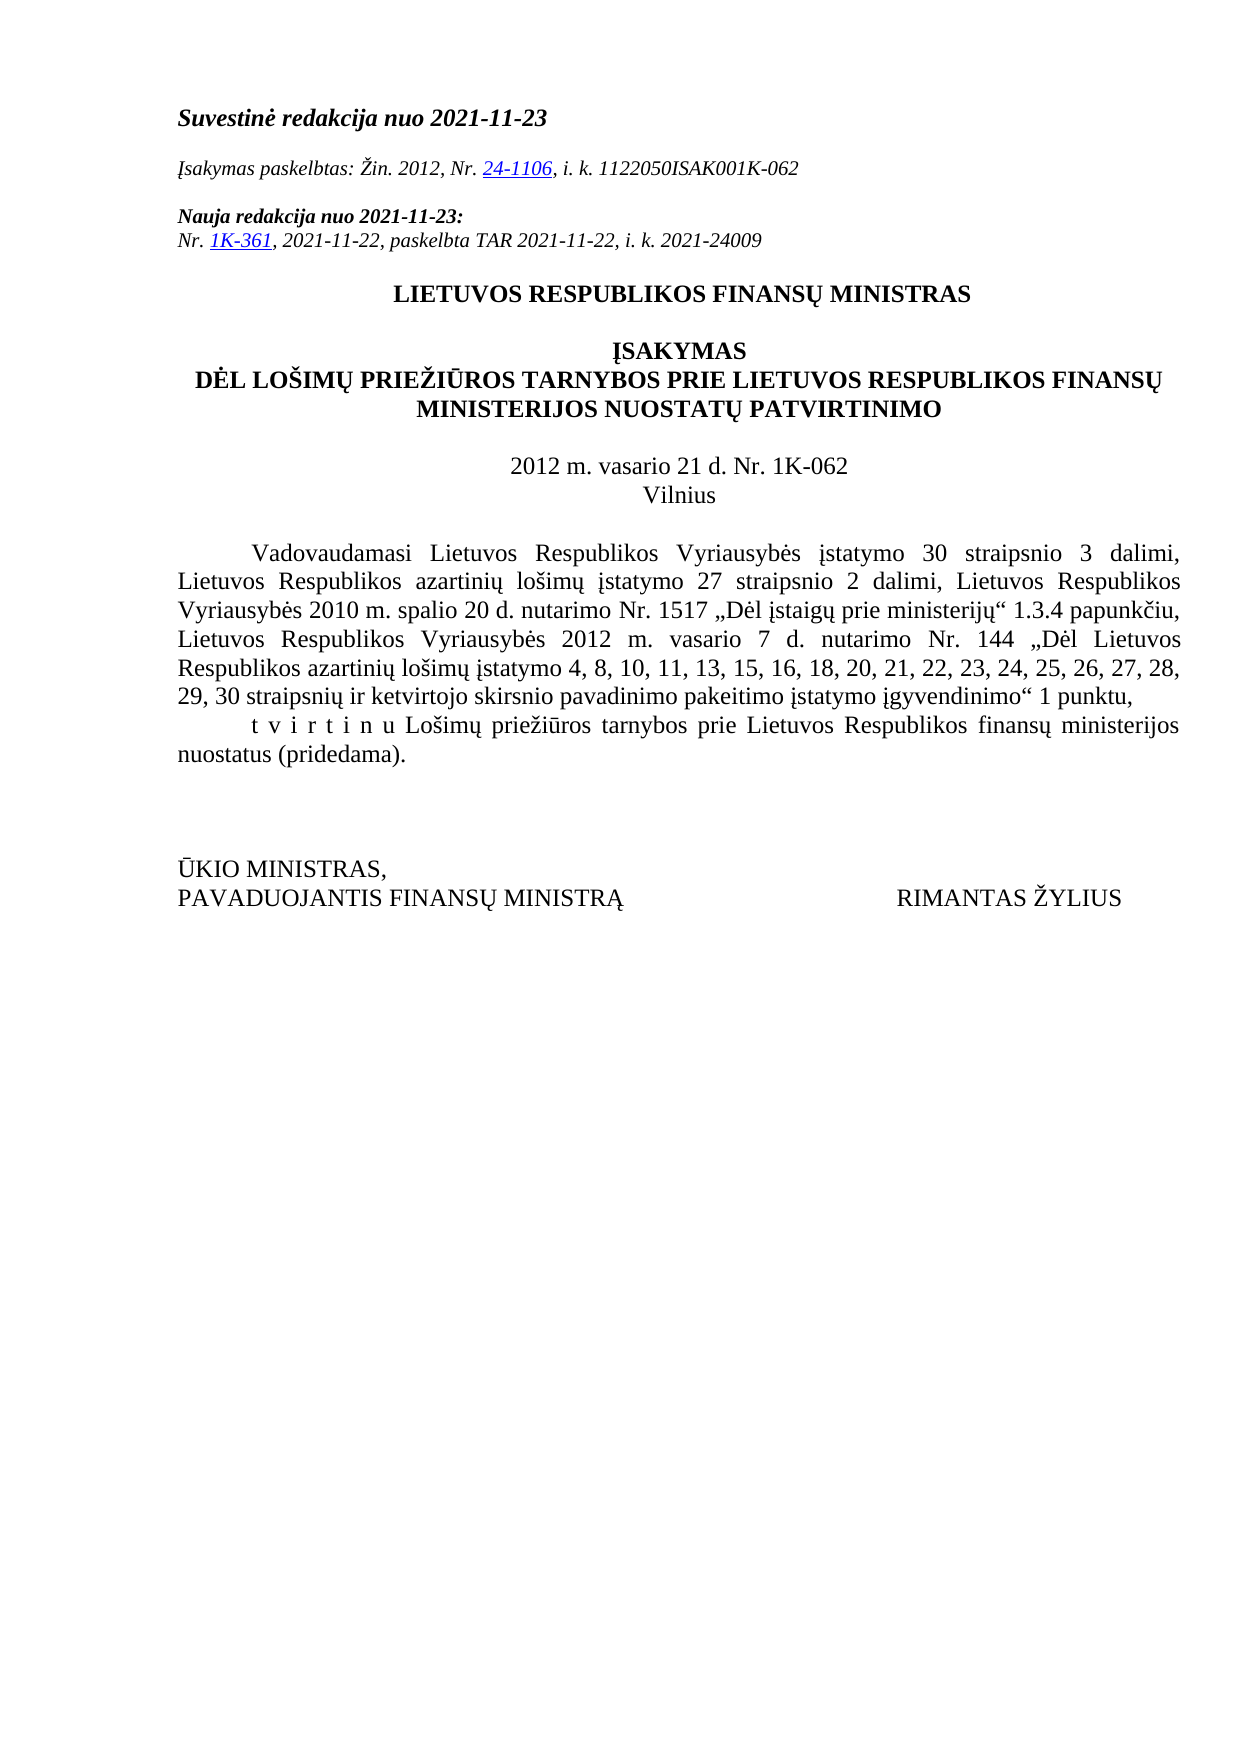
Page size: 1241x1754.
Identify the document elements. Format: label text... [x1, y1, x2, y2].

text DĖL LOŠIMŲ PRIEŽIŪROS TARNYBOS PRIE LIETUVOS RESPUBLIKOS FINANSŲ MINISTERIJOS NUOSTATŲ PATVIRTINIMO [177, 365, 1181, 423]
text Suvestinė redakcija nuo 2021-11-23 [177, 103, 1181, 132]
text ĮSAKYMAS [177, 336, 1181, 365]
text Vadovaudamasi Lietuvos Respublikos Vyriausybės įstatymo 30 straipsnio 3 dalimi, Lietuvos Respublikos azartinių lošimų įstatymo 27 straipsnio 2 dalimi, Lietuvos Respublikos Vyriausybės 2010 m. spalio 20 d. nutarimo Nr. 1517 „Dėl įstaigų prie ministerijų“ 1.3.4 papunkčiu, Lietuvos Respublikos Vyriausybės 2012 m. vasario 7 d. nutarimo Nr. 144 „Dėl Lietuvos Respublikos azartinių lošimų įstatymo 4, 8, 10, 11, 13, 15, 16, 18, 20, 21, 22, 23, 24, 25, 26, 27, 28, 29, 30 straipsnių ir ketvirtojo skirsnio pavadinimo pakeitimo įstatymo įgyvendinimo“ 1 punktu, [177, 538, 1181, 710]
text Nauja redakcija nuo 2021-11-23: [177, 204, 1181, 228]
text Įsakymas paskelbtas: Žin. 2012, Nr. 24-1106, i. k. 1122050ISAK001K-062 [177, 156, 1181, 180]
text Nr. 1K-361, 2021-11-22, paskelbta TAR 2021-11-22, i. k. 2021-24009 [177, 228, 1181, 252]
text PAVADUOJANTIS FINANSŲ MINISTRĄ RIMANTAS ŽYLIUS [177, 883, 1181, 911]
text t v i r t i n u Lošimų priežiūros tarnybos prie Lietuvos Respublikos finansų ministerijos nuostatus (pridedama). [177, 710, 1181, 768]
text 2012 m. vasario 21 d. Nr. 1K-062 [177, 451, 1181, 480]
text LIETUVOS RESPUBLIKOS FINANSŲ MINISTRAS [177, 279, 1181, 308]
text ŪKIO MINISTRAS, [177, 854, 1181, 883]
text Vilnius [177, 480, 1181, 509]
